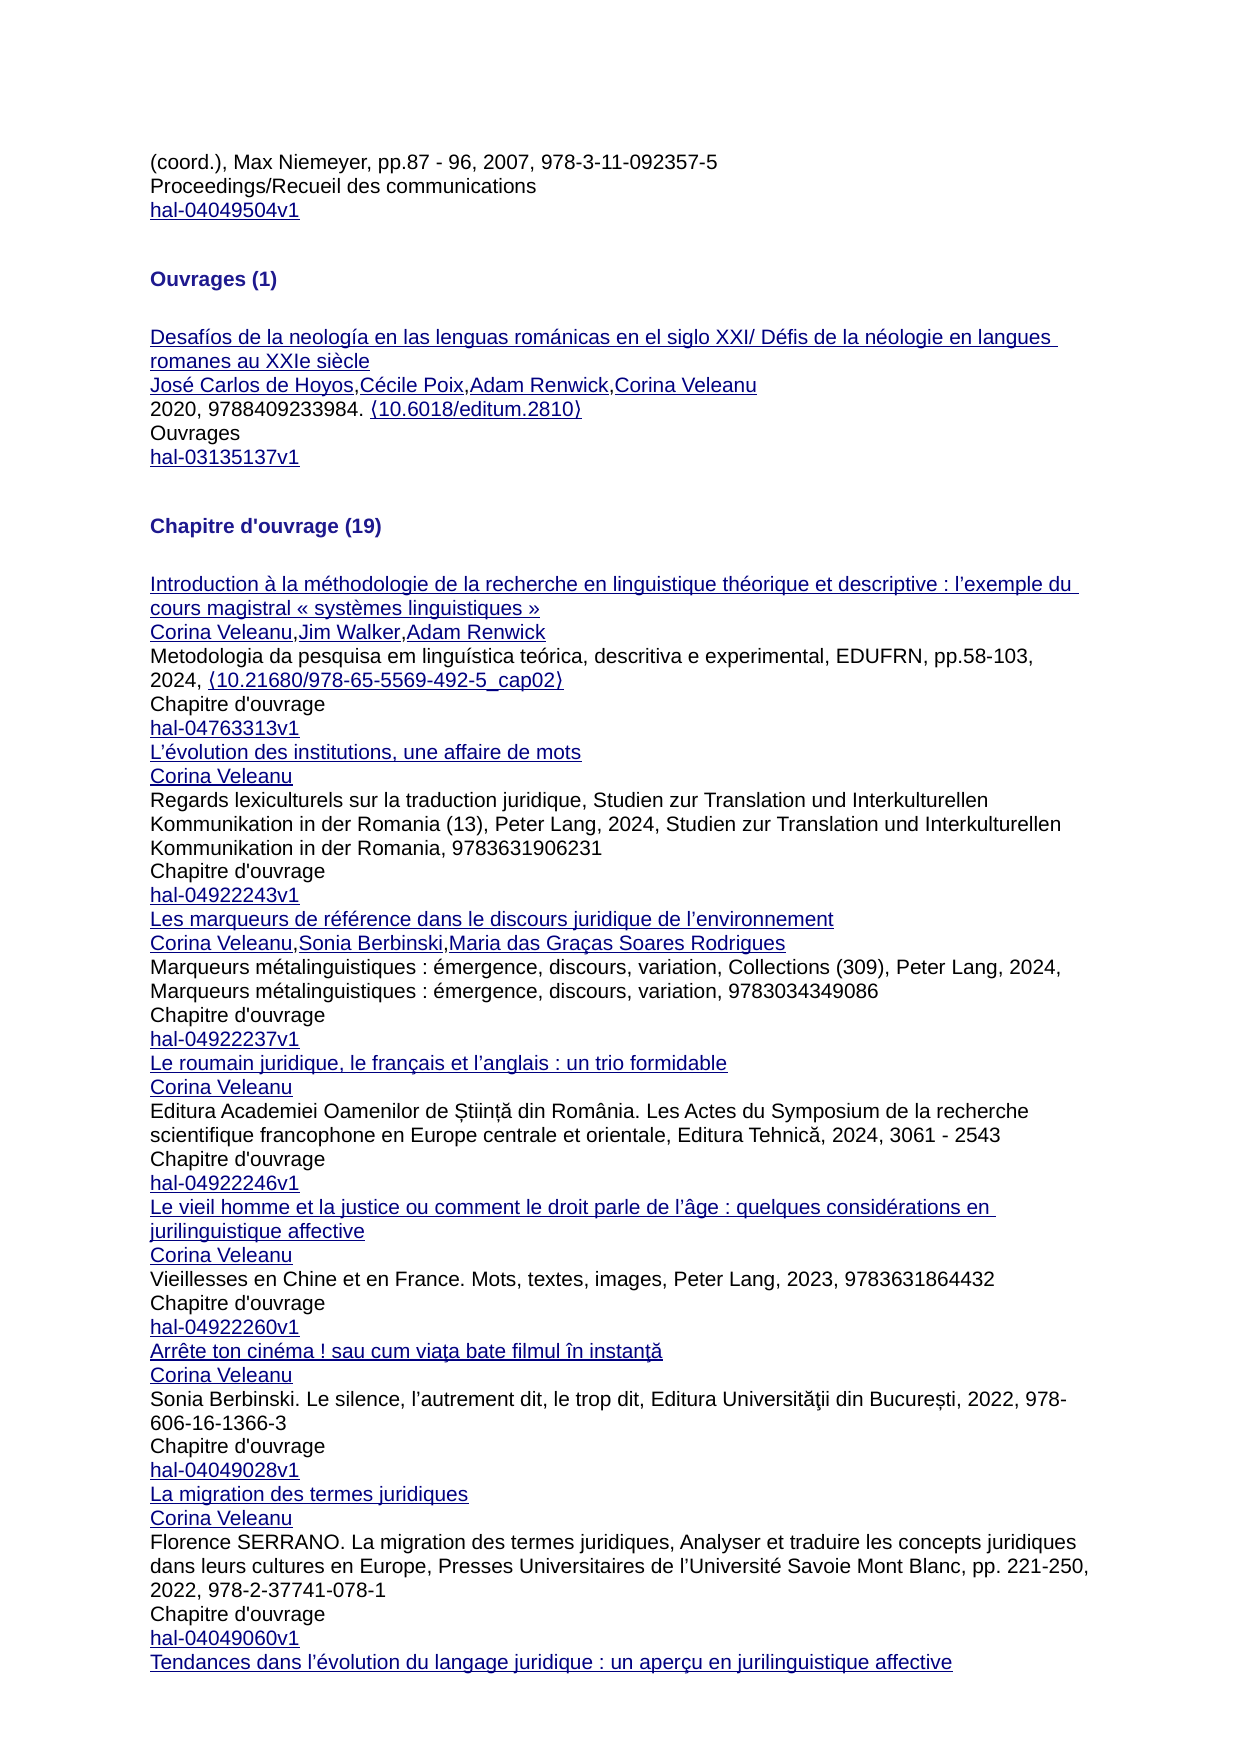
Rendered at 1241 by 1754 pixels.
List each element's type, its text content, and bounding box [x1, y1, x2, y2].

table_header Desafíos de la neología en las lenguas románicas en el siglo XXI/ Défis de la néologie en langues romanes au XXIe siècle José Carlos de Hoyos,Cécile Poix,Adam Renwick,Corina Veleanu 2020, 9788409233984. ⟨10.6018/editum.2810⟩ Ouvrages hal-03135137v1 [150, 325, 1090, 469]
table_cell Les marqueurs de référence dans le discours juridique de l’environnement Corina Veleanu,Sonia Berbinski,Maria das Graças Soares Rodrigues Marqueurs métalinguistiques : émergence, discours, variation, Collections (309), Peter Lang, 2024, Marqueurs métalinguistiques : émergence, discours, variation, 9783034349086 Chapitre d'ouvrage hal-04922237v1 [150, 907, 1090, 1051]
table_cell L’évolution des institutions, une affaire de mots Corina Veleanu Regards lexiculturels sur la traduction juridique, Studien zur Translation und Interkulturellen Kommunikation in der Romania (13), Peter Lang, 2024, Studien zur Translation und Interkulturellen Kommunikation in der Romania, 9783631906231 Chapitre d'ouvrage hal-04922243v1 [150, 740, 1090, 907]
table_cell Le roumain juridique, le français et l’anglais : un trio formidable Corina Veleanu Editura Academiei Oamenilor de Știință din România. Les Actes du Symposium de la recherche scientifique francophone en Europe centrale et orientale, Editura Tehnică, 2024, 3061 - 2543 Chapitre d'ouvrage hal-04922246v1 [150, 1051, 1090, 1195]
table_header Introduction à la méthodologie de la recherche en linguistique théorique et descriptive : l’exemple du cours magistral « systèmes linguistiques » Corina Veleanu,Jim Walker,Adam Renwick Metodologia da pesquisa em linguística teórica, descritiva e experimental, EDUFRN, pp.58-103, 2024, ⟨10.21680/978-65-5569-492-5_cap02⟩ Chapitre d'ouvrage hal-04763313v1 [150, 572, 1090, 739]
table_cell Tendances dans l’évolution du langage juridique : un aperçu en jurilinguistique affective [150, 1650, 1090, 1674]
table_cell La migration des termes juridiques Corina Veleanu Florence SERRANO. La migration des termes juridiques, Analyser et traduire les concepts juridiques dans leurs cultures en Europe, Presses Universitaires de l’Université Savoie Mont Blanc, pp. 221-250, 2022, 978-2-37741-078-1 Chapitre d'ouvrage hal-04049060v1 [150, 1482, 1090, 1650]
table_cell Le vieil homme et la justice ou comment le droit parle de l’âge : quelques considérations en jurilinguistique affective Corina Veleanu Vieillesses en Chine et en France. Mots, textes, images, Peter Lang, 2023, 9783631864432 Chapitre d'ouvrage hal-04922260v1 [150, 1195, 1090, 1338]
table_cell (coord.), Max Niemeyer, pp.87 - 96, 2007, 978-3-11-092357-5 Proceedings/Recueil des communications hal-04049504v1 [150, 150, 1090, 222]
subtitle Chapitre d'ouvrage (19) [150, 513, 1090, 537]
table_cell Arrête ton cinéma ! sau cum viaţa bate filmul în instanţă Corina Veleanu Sonia Berbinski. Le silence, l’autrement dit, le trop dit, Editura Universităţii din București, 2022, 978-606-16-1366-3 Chapitre d'ouvrage hal-04049028v1 [150, 1339, 1090, 1482]
subtitle Ouvrages (1) [150, 267, 1090, 291]
